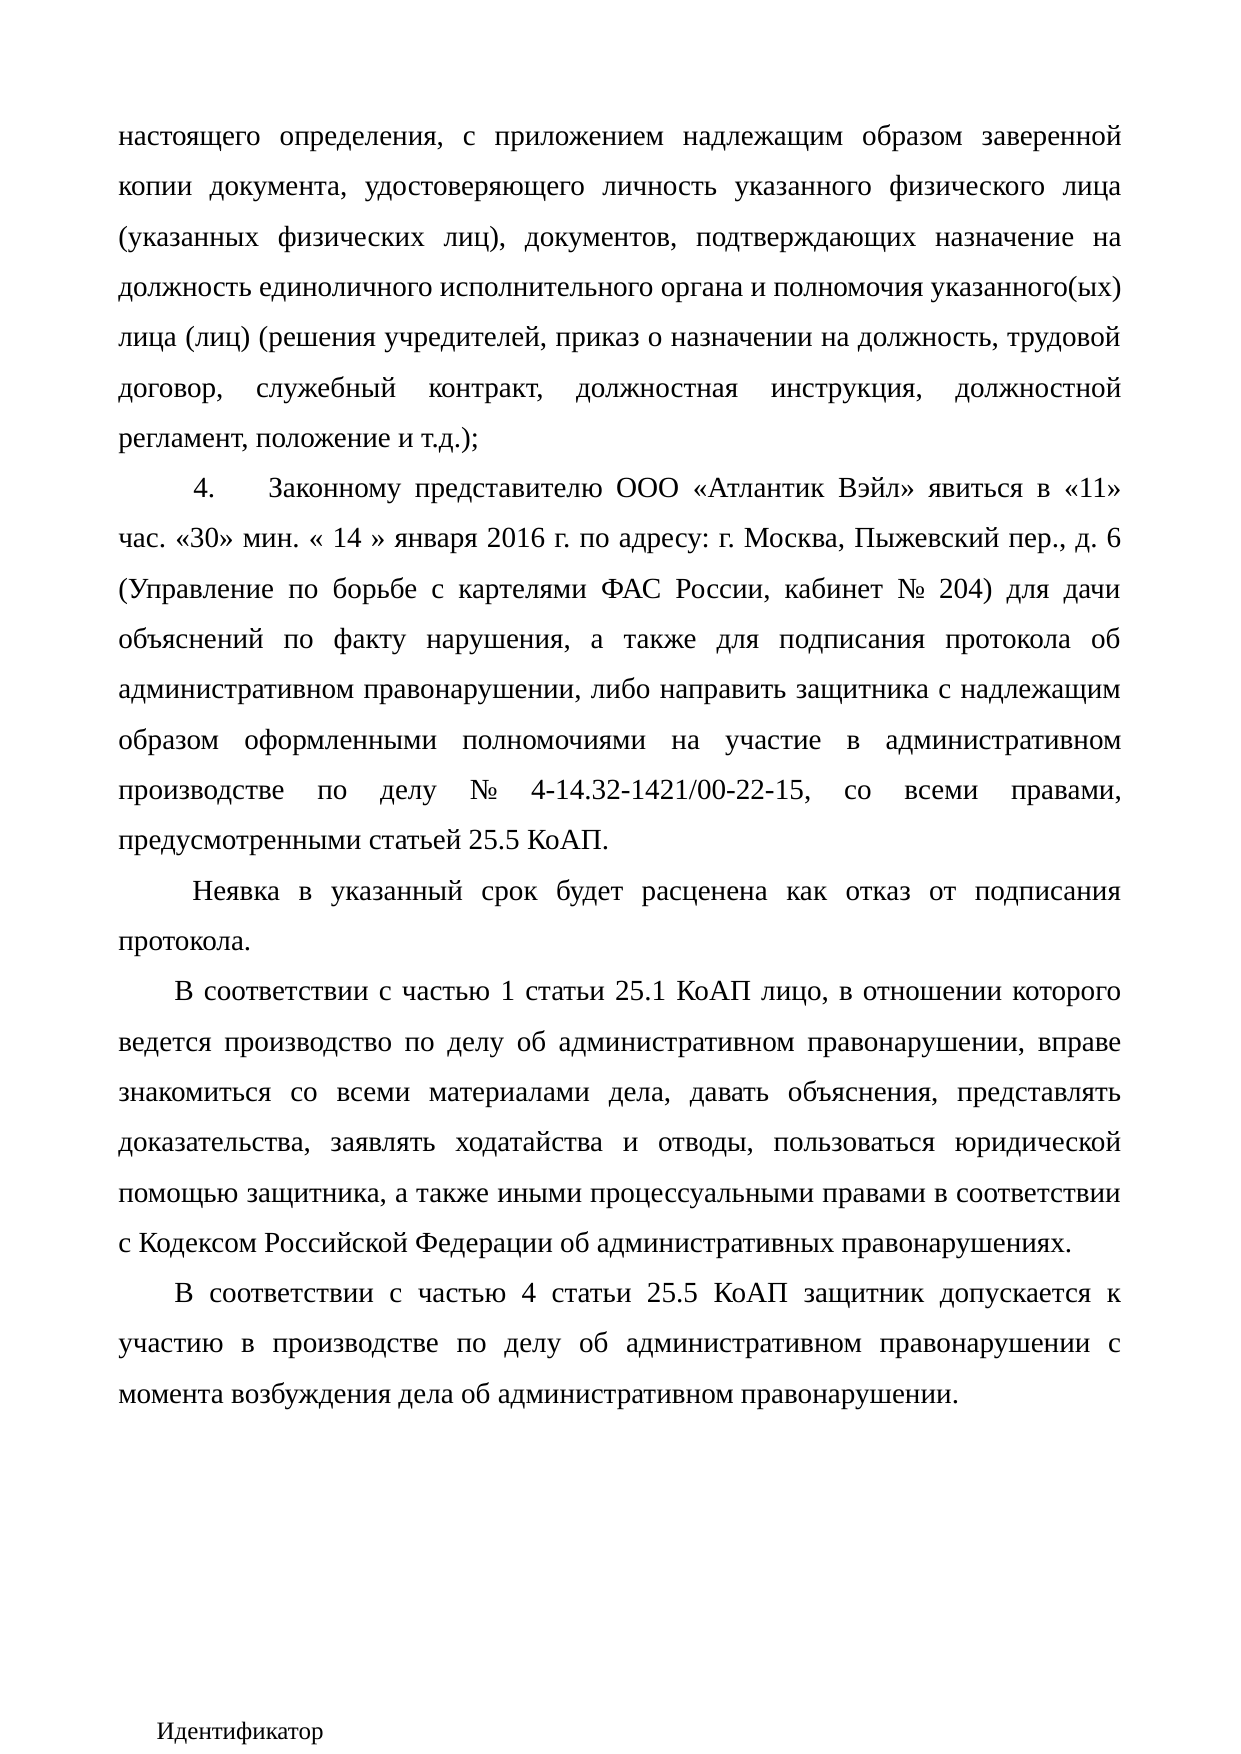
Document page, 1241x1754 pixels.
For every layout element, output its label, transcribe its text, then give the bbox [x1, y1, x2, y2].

list настоящего определения, с приложением надлежащим образом заверенной копии документа, удостоверяющего личность указанного физического лица (указанных физических лиц), документов, подтверждающих назначение на должность единоличного исполнительного органа и полномочия указанного(ых) лица (лиц) (решения учредителей, приказ о назначении на должность, трудовой договор, служебный контракт, должностная инструкция, должностной регламент, положение и т.д.); [118, 118, 1122, 453]
text В соответствии с частью 1 статьи 25.1 КоАП лицо, в отношении которого ведется производство по делу об административном правонарушении, вправе знакомиться со всеми материалами дела, давать объяснения, представлять доказательства, заявлять ходатайства и отводы, пользоваться юридической помощью защитника, а также иными процессуальными правами в соответствии с Кодексом Российской Федерации об административных правонарушениях. [118, 973, 1122, 1258]
text В соответствии с частью 4 статьи 25.5 КоАП защитник допускается к участию в производстве по делу об административном правонарушении с момента возбуждения дела об административном правонарушении. [118, 1275, 1122, 1409]
list Законному представителю ООО «Атлантик Вэйл» явиться в «11» час. «30» мин. « 14 » января 2016 г. по адресу: г. Москва, Пыжевский пер., д. 6 (Управление по борьбе с картелями ФАС России, кабинет № 204) для дачи объяснений по факту нарушения, а также для подписания протокола об административном правонарушении, либо направить защитника с надлежащим образом оформленными полномочиями на участие в административном производстве по делу № 4-14.32-1421/00-22-15, со всеми правами, предусмотренными статьей 25.5 КоАП. [118, 470, 1122, 856]
text Неявка в указанный срок будет расценена как отказ от подписания протокола. [118, 873, 1122, 957]
